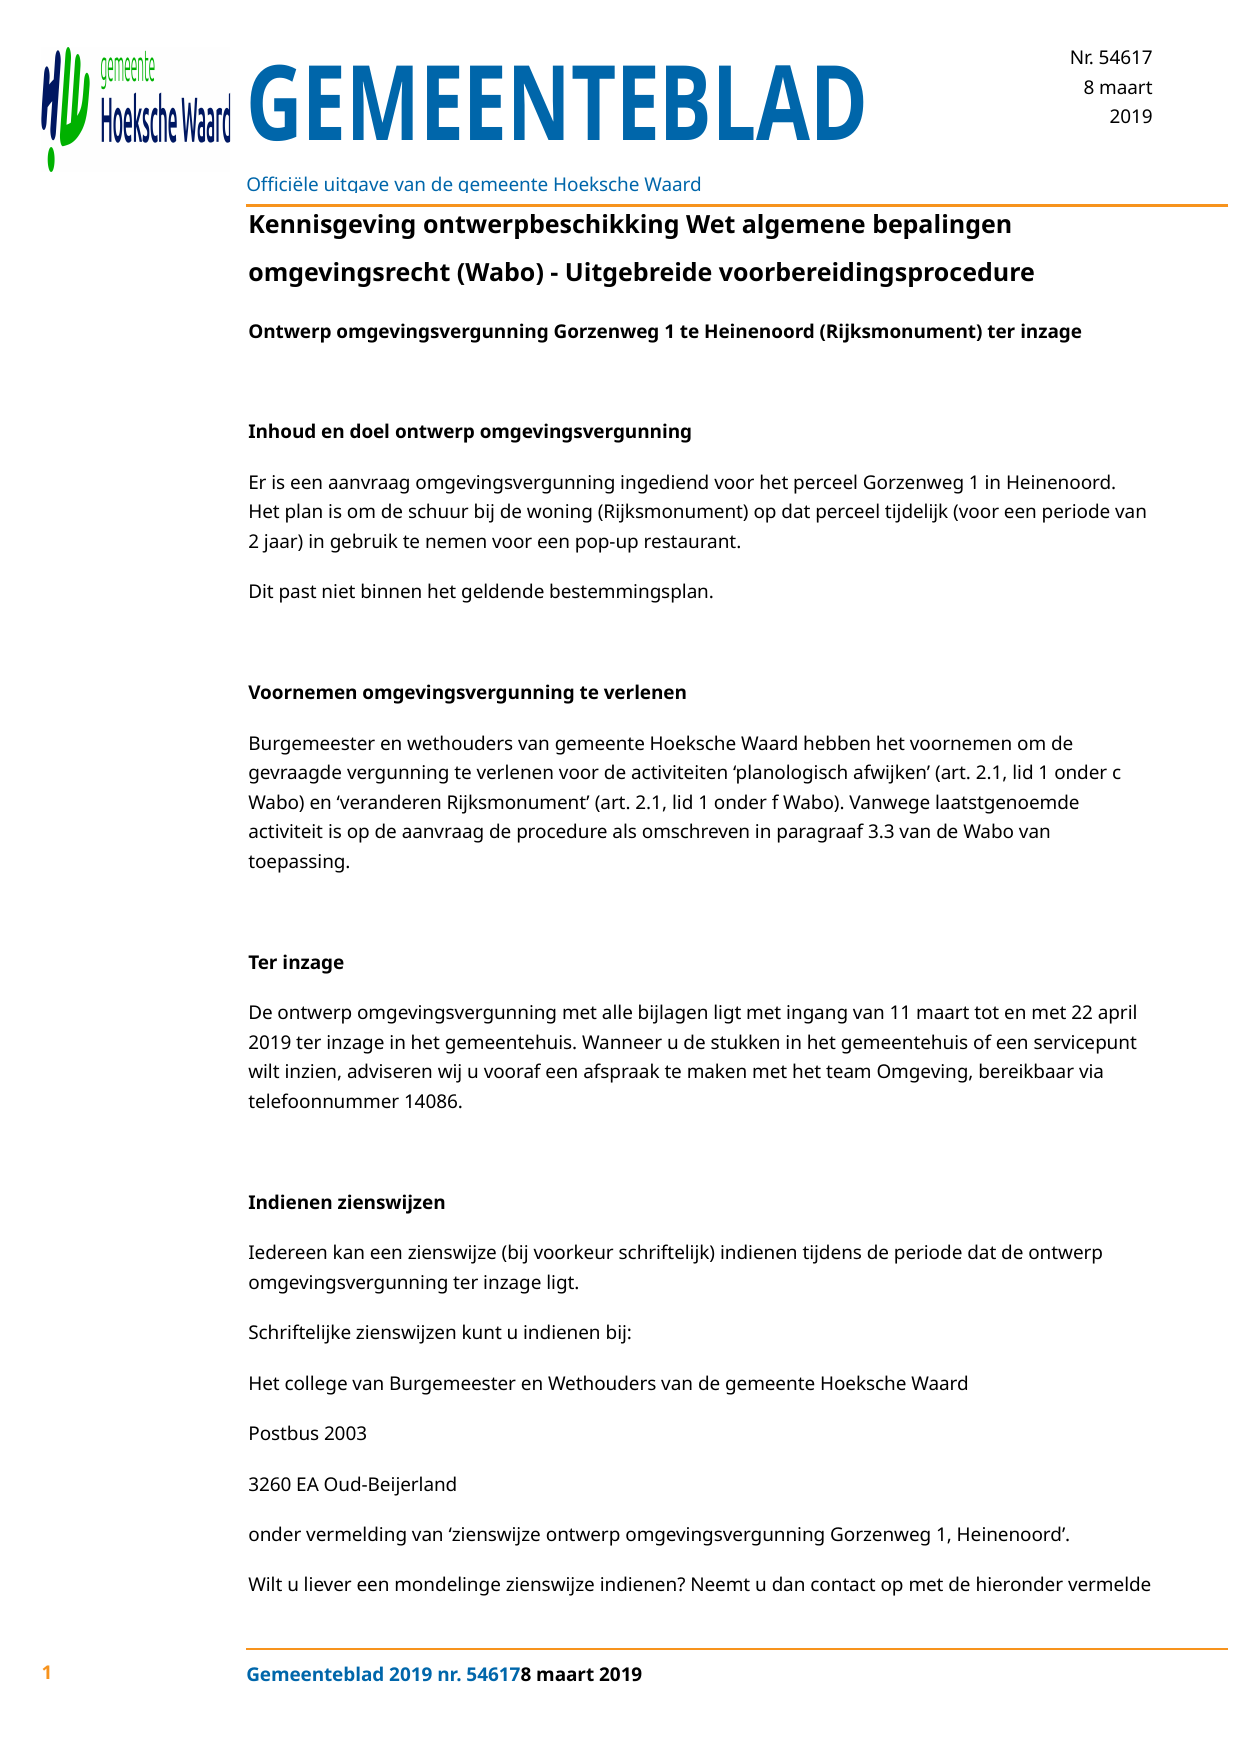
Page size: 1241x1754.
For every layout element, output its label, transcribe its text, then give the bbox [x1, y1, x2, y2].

picture [41, 47, 231, 172]
text Schriftelijke zienswijzen kunt u indienen bij: [248, 1319, 1152, 1345]
text Inhoud en doel ontwerp omgevingsvergunning [248, 419, 1152, 444]
text 3260 EA Oud-Beijerland [248, 1471, 1152, 1497]
text Dit past niet binnen het geldende bestemmingsplan. [248, 579, 1152, 604]
text De ontwerp omgevingsvergunning met alle bijlagen ligt met ingang van 11 maart tot en met 22 april 2019 ter inzage in het gemeentehuis. Wanneer u de stukken in het gemeentehuis of een servicepunt wilt inzien, adviseren wij u vooraf een afspraak te maken met het team Omgeving, bereikbaar via telefoonnummer 14086. [248, 999, 1152, 1114]
text Postbus 2003 [248, 1420, 1152, 1446]
text onder vermelding van ‘zienswijze ontwerp omgevingsvergunning Gorzenweg 1, Heinenoord’. [248, 1521, 1152, 1547]
text Burgemeester en wethouders van gemeente Hoeksche Waard hebben het voornemen om de gevraagde vergunning te verlenen voor de activiteiten ‘planologisch afwijken’ (art. 2.1, lid 1 onder c Wabo) en ‘veranderen Rijksmonument’ (art. 2.1, lid 1 onder f Wabo). Vanwege laatstgenoemde activiteit is op de aanvraag de procedure als omschreven in paragraaf 3.3 van de Wabo van toepassing. [248, 730, 1152, 874]
text Het college van Burgemeester en Wethouders van de gemeente Hoeksche Waard [248, 1370, 1152, 1396]
text Indienen zienswijzen [248, 1189, 1152, 1215]
text Wilt u liever een mondelinge zienswijze indienen? Neemt u dan contact op met de hieronder vermelde [248, 1572, 1152, 1597]
text Ontwerp omgevingsvergunning Gorzenweg 1 te Heinenoord (Rijksmonument) ter inzage [248, 318, 1152, 344]
text Iedereen kan een zienswijze (bij voorkeur schriftelijk) indienen tijdens de periode dat de ontwerp omgevingsvergunning ter inzage ligt. [248, 1239, 1152, 1295]
text Kennisgeving ontwerpbeschikking Wet algemene bepalingen omgevingsrecht (Wabo) - Uitgebreide voorbereidingsprocedure [248, 207, 1152, 288]
text Voornemen omgevingsvergunning te verlenen [248, 679, 1152, 705]
text Ter inzage [248, 949, 1152, 975]
text Er is een aanvraag omgevingsvergunning ingediend voor het perceel Gorzenweg 1 in Heinenoord. Het plan is om de schuur bij de woning (Rijksmonument) op dat perceel tijdelijk (voor een periode van 2 jaar) in gebruik te nemen voor een pop-up restaurant. [248, 469, 1152, 554]
